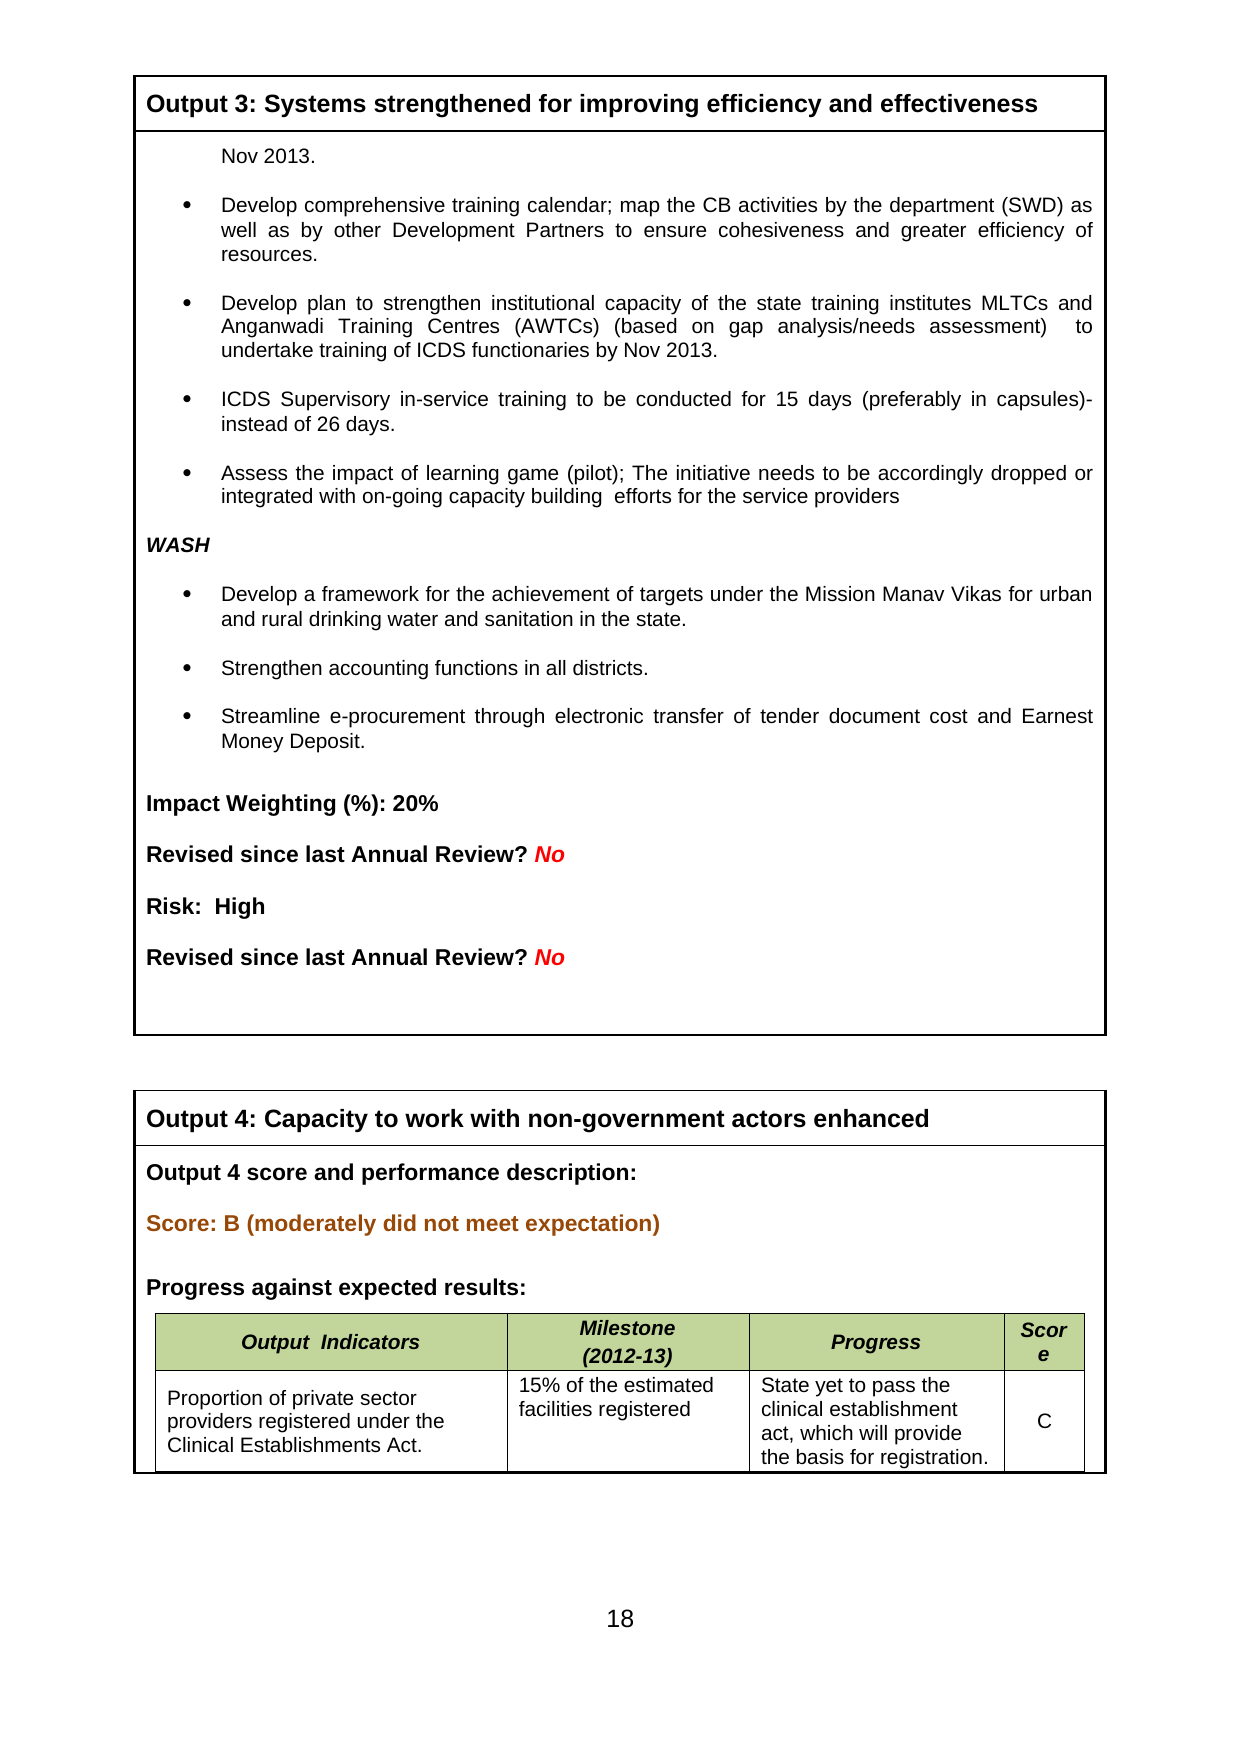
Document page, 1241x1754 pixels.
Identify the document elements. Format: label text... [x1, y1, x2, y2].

table_cell Proportion of private sector providers registered under the Clinical Establishments Act. [156, 1371, 507, 1471]
table_header Progress [750, 1314, 1004, 1370]
table_header Output 3: Systems strengthened for improving efficiency and effectiveness [136, 77, 1104, 130]
table_cell 15% of the estimated facilities registered [508, 1371, 749, 1471]
table_header Score [1005, 1314, 1084, 1370]
table_cell Output 4 score and performance description: Score: B (moderately did not meet expectation) Progress against expected results: [136, 1146, 1104, 1472]
table_header Milestone (2012-13) [508, 1314, 749, 1370]
table_cell [136, 983, 1104, 1034]
table_cell C [1005, 1371, 1084, 1471]
table_header Output 4: Capacity to work with non-government actors enhanced [136, 1091, 1104, 1145]
table_header Output Indicators [156, 1314, 507, 1370]
table_cell Output 3 score and performance description: Score: A (met expectation) Progress against expected results: Highlights of achievements and challenges: Overall, the programme has made some progress on development of specific trainings for key cadres of staff within the three departments, and on conducting a training needs assessment for key trainings. However, the overall capacity building strategy of SWASTH is in need of further development, on the basis of the capacity building plan which was developed earlier by BTAST. A more systematic structured training across cadres/ sectors / levels against the baseline and needs assessment is required. In particular the three departments should be supported to develop comprehensive training plans which also maximise the possibility for synergy, for example by using the same pool of master trainers. * The recently conducted FRA has revised the risk from ‘Medium’ in FRA- 2009 to ‘Substantial’ in FRA-2013. This should not be viewed as change in risk environment. Risk assessment in FRA-2009 was based on system/process introduced/prevalent at state level without any reference to practices at district/ block level. The overall Fiduciary Risk Assessment for the three departments is : Department of Health : “Substantial‟ with a bias towards “Moderate‟ as there have been several measures taken by the department towards improving internal controls, modernization of procurement system, preparation of sector medium term expenditure framework etc. Eight out the fifteen benchmarks have a positive trajectory of change showing that effective steps are being undertaken to improve and strengthen the Public Financial Management (PFM) system. Social Welfare Department : “Substantial‟ with a bias towards “moderate‟ as there are positive measures taken by the department towards improving accountability of officials through better reporting and rigorous monitoring. Eight out the fifteen benchmarks have a positive trajectory of change showing that effective steps are being undertaken to improve and strengthen the PFM system Public Health Engineering Department: “Substantial‟ with a bias towards “Moderate‟. The department has taken several measures towards bringing in transparency in the procurement process through modernization of the procurement system. Nine out the fifteen benchmarks have a positive trajectory of change showing that effective steps are being undertaken to improve and strengthen the PFM system. Health Some progress has been made in this year to support a stronger human resources management function within the Department of Health. A human resources and organisational development (HR and OD) task force has been constituted to develop health workforce strategy for retention, rationalization, deployment, and career path development. BTAST with Intrahealth have established an IT enabled human resources database (HRIS) system for use for managing transfers and rationale deployment of staff. Data on health cadres (doctors, nurses) has been gathered, and validated. The system is now being used to generate analytical reports on gaps in human resources capacity. Further work to support an interface with the District Health Management Information System and to take data on training is underway. Quality of care and HR/skills. BTAST is supporting the Government of Bihar in establishing four skills labs designed to provide a 3 day competency based training for in-service and pre-service training for staff involved in delivering MNH services. Two skills labs have already been established (in Muzaffarpur, and Bhagalpur) with two other in the pipeline. Although the skills labs are well managed and providing strong skills based aspect to training in these nursing colleges, there remain some questions about the extent to which they are in line with national guidelines. In addition, since many aspects of skills training in the state still appear to be week (for example field visits identified that many staff trained in skilled birth attendance were not clear on the use of the partograph) then broader attention to the quality of skills based training is required. The project steering committee for the SWASTH programme had previously identified the need to build the capacity of the State Institute for Health and Family Welfare. BTAST has supported the state health society to develop plans for strengthening both the infrastructure and the faculty of the Institute. Nutrition Social Welfare Department with BTAST support has made progress on training of key cadres under the ICDS programme: Training of Child Development Project Officers (CDPO)/Lady Supervisors (LS) /Frontline Workers (FLW) in 9 priority and 2 Commuinty Based Approaches (CBA) districts (Gaya and Jehanabad): 235 CDPOs, 575 LS, and 532 District Mobile Training Team members trained. 4,915 AWWs, 4,439 Anganwadi Helpers (AWHs), and 4576 ASHAs trained. Trainings initiated in 91 projects of 9 priority districts. Dashboard (enlisting leadership actions and key indicators) introduced at the project level and CDPOs and LS trained in pilot blocks. A total of 211 NMU positions have been approved by the Finance Department and the recruitment process initiated. State level workshop on revised management information system (MIS) of ICDS organised, which was attended by Master Trainers from Jharkhand, Himachal Pradesh, Uttar Pradesh, and Bihar. WASH PHED Department has adopted direct incentive transfer to beneficiaries for toilet construction, and has also piloted e-payments to individual beneficiaries for the toilet incentive in one district. A capacity building plan for the Executive Engineers and above prepared and submitted to the department. Human resource support provided to the department (1 at the PHED headquarter and 2 in identified districts) for strengthening accounting functions. Regularity of appointment of Chemists and Lab Technicians in district labs out of TA funding. E-procurement systems fully functional. Recommendations: BTAST to update the capacity building matrix to reflect the current status of trainings across the three departments and to emphasise the sharing of resources between the three departments, by October 2013. The CB matrix should clearly articulate the type of trainings, theme, for whom (staff/cadre/level), at what frequency, baseline and sources of data. Health In the pre-training skills lab tests and from visiting L1 facilities in the state, it is clear that some areas of basic care are missing – such as use of the partogram, accurate use of weighing machine, cervical dilation. A more detailed assessment of the current SBA training and both trainers and trainees competencies should be undertaken. The skills lab is based on acquiring practical knowledge and skills and the skills may be difficult to maintain when trainees return to their place of work. It is worth considering how on-going support could be institutionalised post training, with more formal roles for supervision. This should be added to the capacity building plan. BTAST should review the complications case load for ANMs in L1 facilities and if quite low for some complications then designing strategies for ANMs to have more frequent refresher training or placements in busy tertiary facilities to ensure that their skills are kept up-to-date. Nutrition Provide technical support to the department in conceptualisation and implementation of Integrated Performance Management System (IPMS). System to track trainings and assess knowledge and skills of participants to be established by Nov 2013. Develop comprehensive training calendar; map the CB activities by the department (SWD) as well as by other Development Partners to ensure cohesiveness and greater efficiency of resources. Develop plan to strengthen institutional capacity of the state training institutes MLTCs and Anganwadi Training Centres (AWTCs) (based on gap analysis/needs assessment) to undertake training of ICDS functionaries by Nov 2013. ICDS Supervisory in-service training to be conducted for 15 days (preferably in capsules)- instead of 26 days. Assess the impact of learning game (pilot); The initiative needs to be accordingly dropped or integrated with on-going capacity building efforts for the service providers WASH Develop a framework for the achievement of targets under the Mission Manav Vikas for urban and rural drinking water and sanitation in the state. Strengthen accounting functions in all districts. Streamline e-procurement through electronic transfer of tender document cost and Earnest Money Deposit. Impact Weighting (%): 20% Revised since last Annual Review? No Risk: High Revised since last Annual Review? No [136, 132, 1104, 983]
table_cell State yet to pass the clinical establishment act, which will provide the basis for registration. [750, 1371, 1004, 1471]
